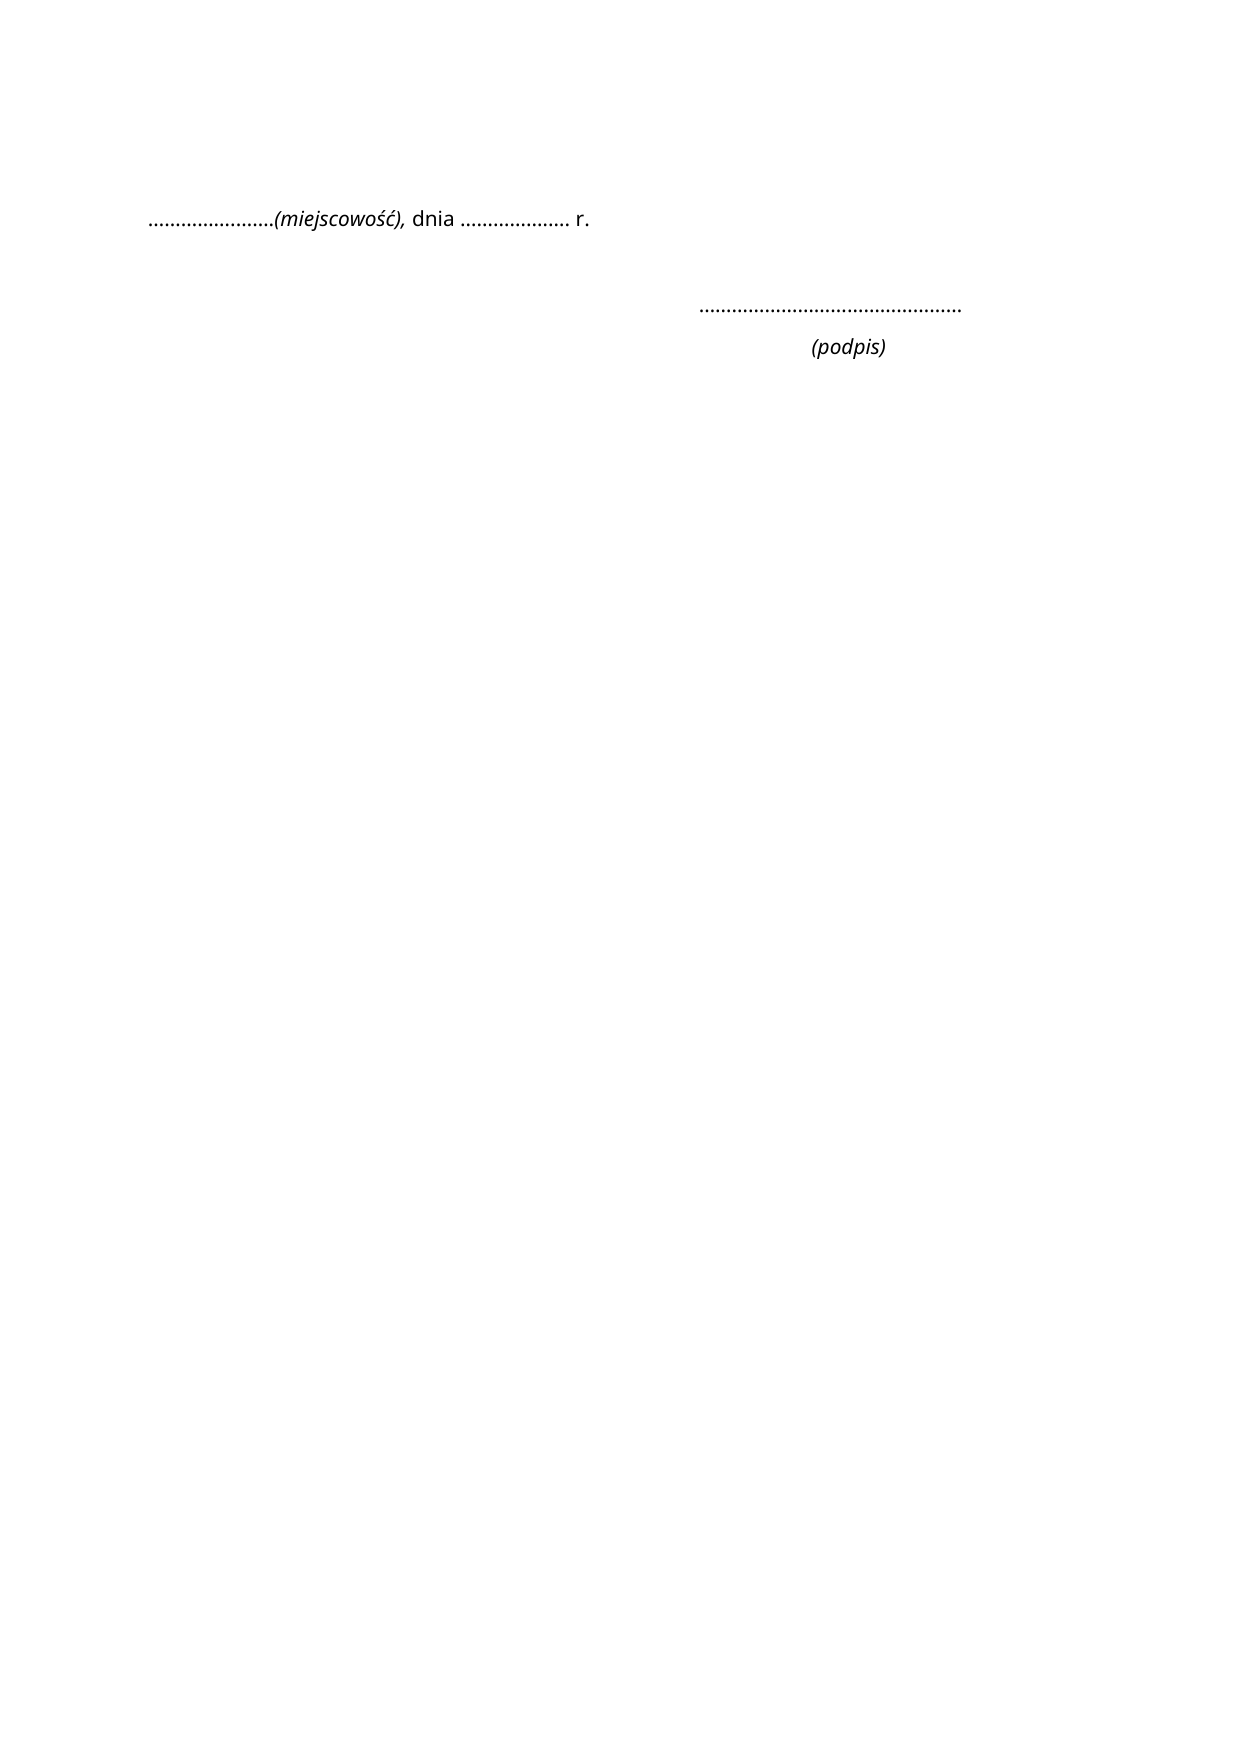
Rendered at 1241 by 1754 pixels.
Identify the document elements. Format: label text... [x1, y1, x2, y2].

text (podpis) [811, 332, 1093, 361]
text …………….…….(miejscowość), dnia ………….……. r. [148, 204, 1093, 233]
text ………………………………………… [148, 290, 1093, 318]
